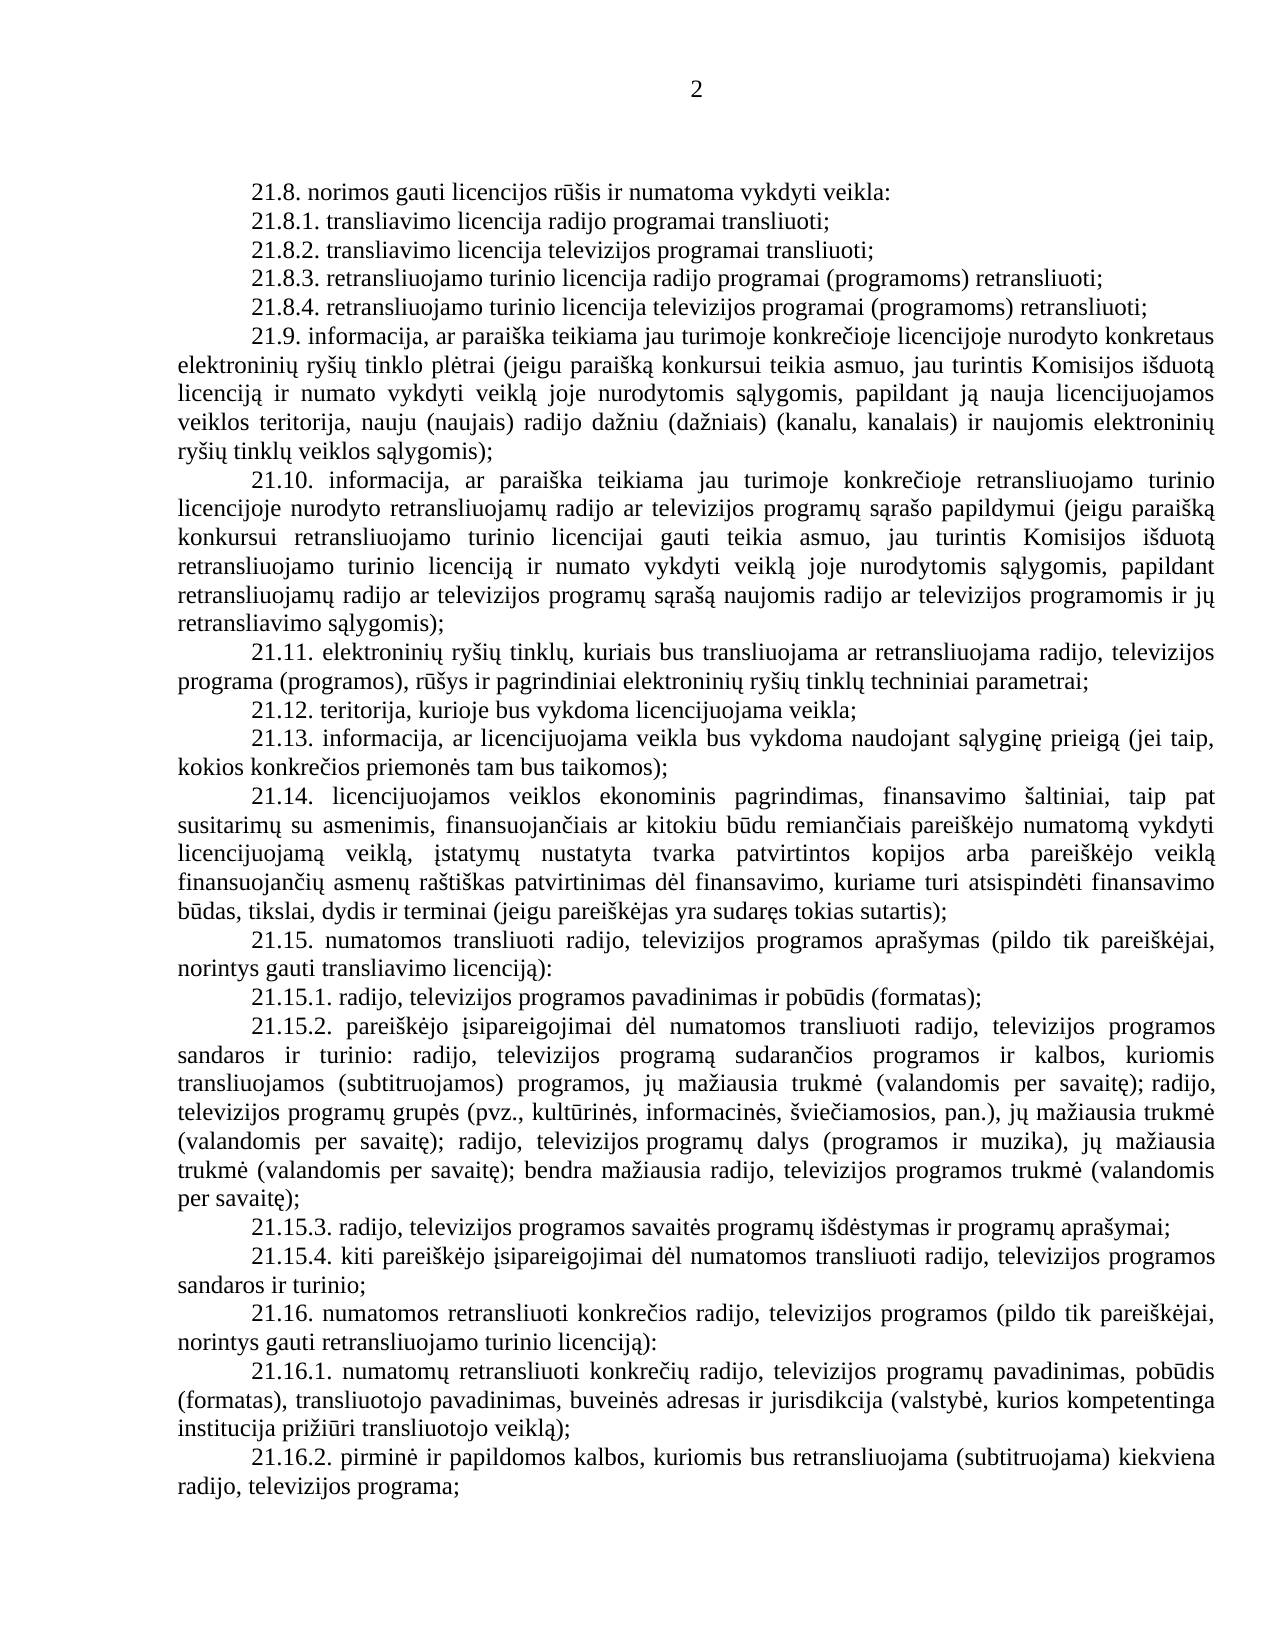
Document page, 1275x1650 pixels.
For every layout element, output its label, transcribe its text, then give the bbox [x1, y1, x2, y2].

text 21.16.2. pirminė ir papildomos kalbos, kuriomis bus retransliuojama (subtitruojama) kiekviena radijo, televizijos programa; [177, 1442, 1216, 1500]
text 21.15. numatomos transliuoti radijo, televizijos programos aprašymas (pildo tik pareiškėjai, norintys gauti transliavimo licenciją): [177, 925, 1216, 982]
text 21.8.3. retransliuojamo turinio licencija radijo programai (programoms) retransliuoti; [177, 263, 1216, 292]
text 21.10. informacija, ar paraiška teikiama jau turimoje konkrečioje retransliuojamo turinio licencijoje nurodyto retransliuojamų radijo ar televizijos programų sąrašo papildymui (jeigu paraišką konkursui retransliuojamo turinio licencijai gauti teikia asmuo, jau turintis Komisijos išduotą retransliuojamo turinio licenciją ir numato vykdyti veiklą joje nurodytomis sąlygomis, papildant retransliuojamų radijo ar televizijos programų sąrašą naujomis radijo ar televizijos programomis ir jų retransliavimo sąlygomis); [177, 465, 1216, 637]
text 21.13. informacija, ar licencijuojama veikla bus vykdoma naudojant sąlyginę prieigą (jei taip, kokios konkrečios priemonės tam bus taikomos); [177, 723, 1216, 781]
text 21.15.1. radijo, televizijos programos pavadinimas ir pobūdis (formatas); [177, 982, 1216, 1011]
text 21.15.4. kiti pareiškėjo įsipareigojimai dėl numatomos transliuoti radijo, televizijos programos sandaros ir turinio; [177, 1241, 1216, 1298]
text 21.15.3. radijo, televizijos programos savaitės programų išdėstymas ir programų aprašymai; [177, 1212, 1216, 1241]
text 21.14. licencijuojamos veiklos ekonominis pagrindimas, finansavimo šaltiniai, taip pat susitarimų su asmenimis, finansuojančiais ar kitokiu būdu remiančiais pareiškėjo numatomą vykdyti licencijuojamą veiklą, įstatymų nustatyta tvarka patvirtintos kopijos arba pareiškėjo veiklą finansuojančių asmenų raštiškas patvirtinimas dėl finansavimo, kuriame turi atsispindėti finansavimo būdas, tikslai, dydis ir terminai (jeigu pareiškėjas yra sudaręs tokias sutartis); [177, 781, 1216, 925]
text 21.9. informacija, ar paraiška teikiama jau turimoje konkrečioje licencijoje nurodyto konkretaus elektroninių ryšių tinklo plėtrai (jeigu paraišką konkursui teikia asmuo, jau turintis Komisijos išduotą licenciją ir numato vykdyti veiklą joje nurodytomis sąlygomis, papildant ją nauja licencijuojamos veiklos teritorija, nauju (naujais) radijo dažniu (dažniais) (kanalu, kanalais) ir naujomis elektroninių ryšių tinklų veiklos sąlygomis); [177, 321, 1216, 465]
text 21.8.4. retransliuojamo turinio licencija televizijos programai (programoms) retransliuoti; [177, 292, 1216, 321]
text 21.16.1. numatomų retransliuoti konkrečių radijo, televizijos programų pavadinimas, pobūdis (formatas), transliuotojo pavadinimas, buveinės adresas ir jurisdikcija (valstybė, kurios kompetentinga institucija prižiūri transliuotojo veiklą); [177, 1356, 1216, 1442]
text 21.16. numatomos retransliuoti konkrečios radijo, televizijos programos (pildo tik pareiškėjai, norintys gauti retransliuojamo turinio licenciją): [177, 1298, 1216, 1356]
text 21.12. teritorija, kurioje bus vykdoma licencijuojama veikla; [177, 695, 1216, 723]
text 21.11. elektroninių ryšių tinklų, kuriais bus transliuojama ar retransliuojama radijo, televizijos programa (programos), rūšys ir pagrindiniai elektroninių ryšių tinklų techniniai parametrai; [177, 637, 1216, 695]
text 21.8.1. transliavimo licencija radijo programai transliuoti; [177, 206, 1216, 235]
text 21.15.2. pareiškėjo įsipareigojimai dėl numatomos transliuoti radijo, televizijos programos sandaros ir turinio: radijo, televizijos programą sudarančios programos ir kalbos, kuriomis transliuojamos (subtitruojamos) programos, jų mažiausia trukmė (valandomis per savaitę); radijo, televizijos programų grupės (pvz., kultūrinės, informacinės, šviečiamosios, pan.), jų mažiausia trukmė (valandomis per savaitę); radijo, televizijos programų dalys (programos ir muzika), jų mažiausia trukmė (valandomis per savaitę); bendra mažiausia radijo, televizijos programos trukmė (valandomis per savaitę); [177, 1011, 1216, 1212]
text 21.8.2. transliavimo licencija televizijos programai transliuoti; [177, 235, 1216, 263]
text 21.8. norimos gauti licencijos rūšis ir numatoma vykdyti veikla: [177, 177, 1216, 206]
